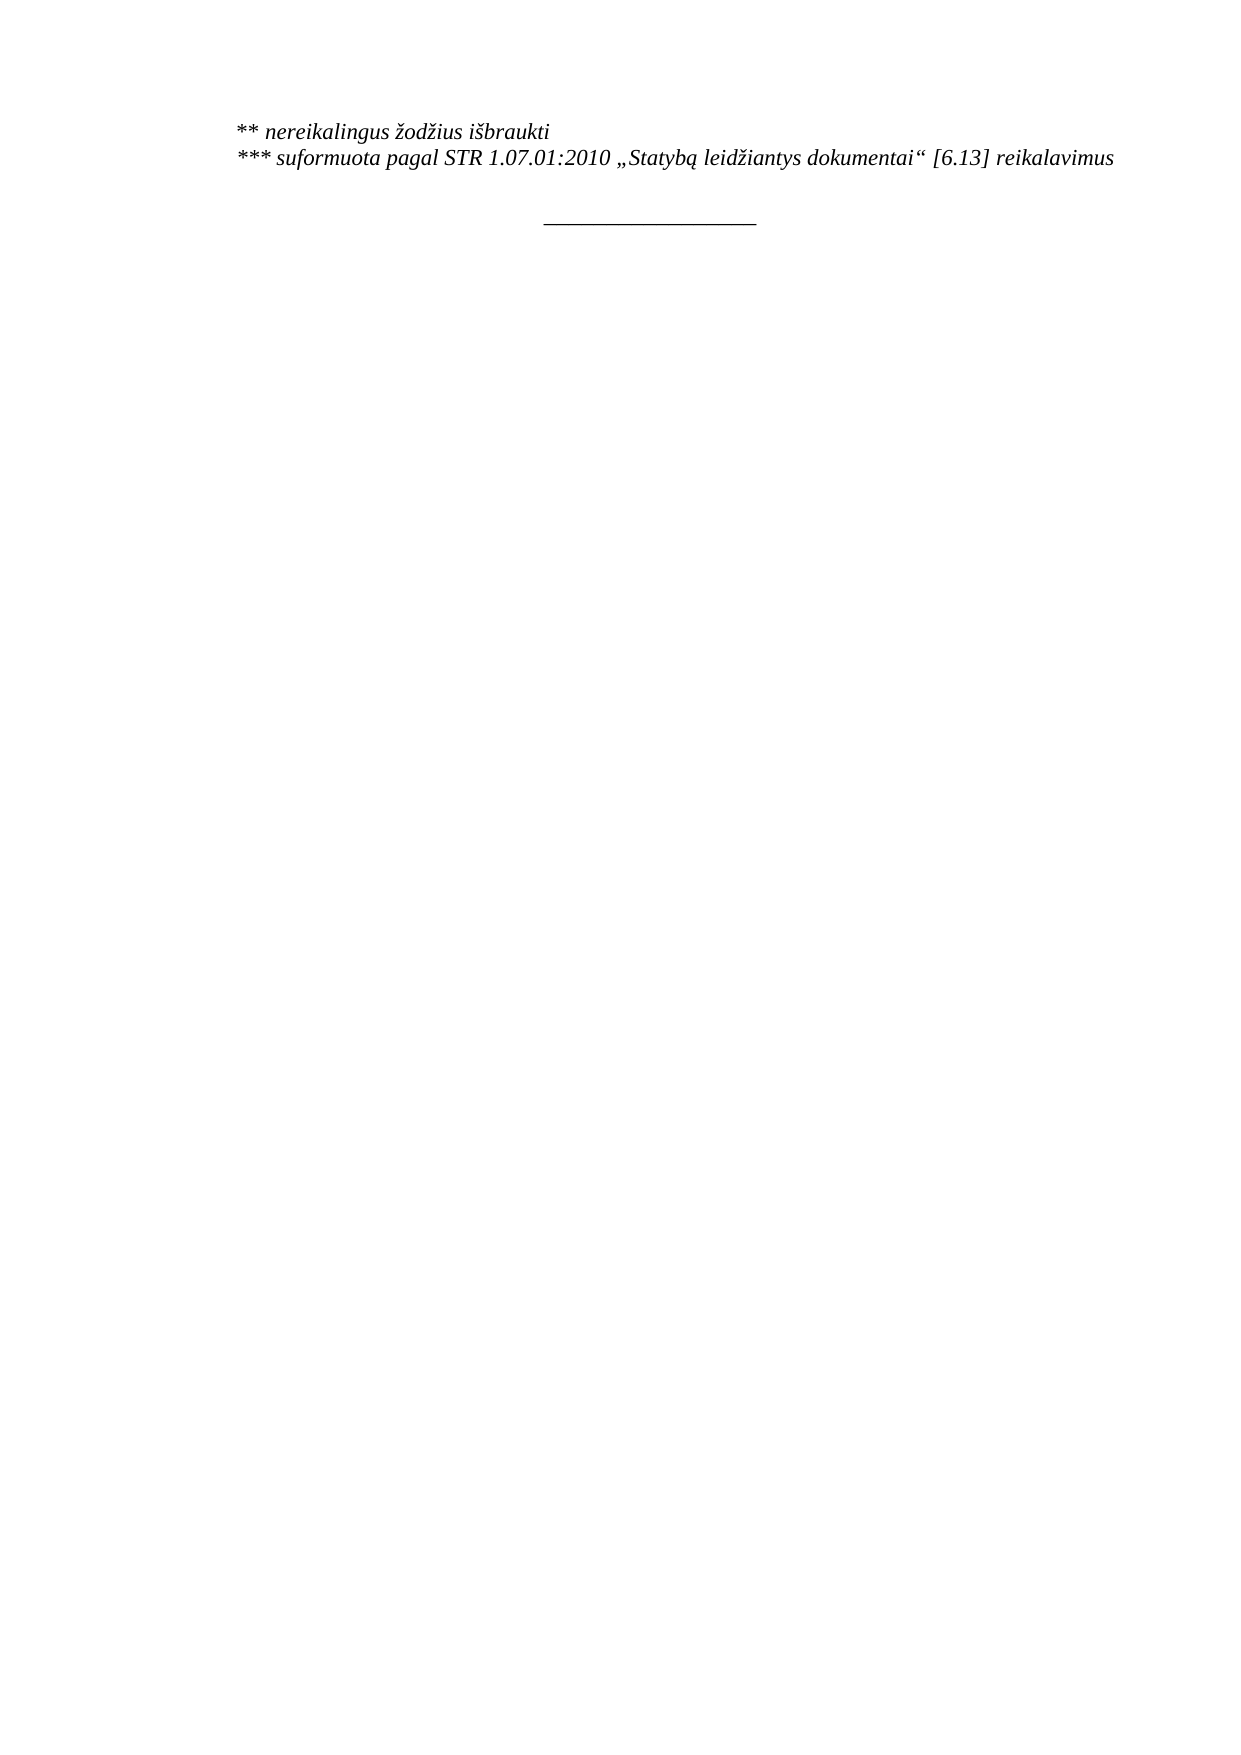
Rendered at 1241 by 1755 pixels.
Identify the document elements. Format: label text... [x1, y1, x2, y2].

text *** suformuota pagal STR 1.07.01:2010 „Statybą leidžiantys dokumentai“ [6.13] reikalavimus [177, 144, 1122, 171]
text ** nereikalingus žodžius išbraukti [177, 118, 1122, 144]
text _________________ [177, 199, 1122, 228]
